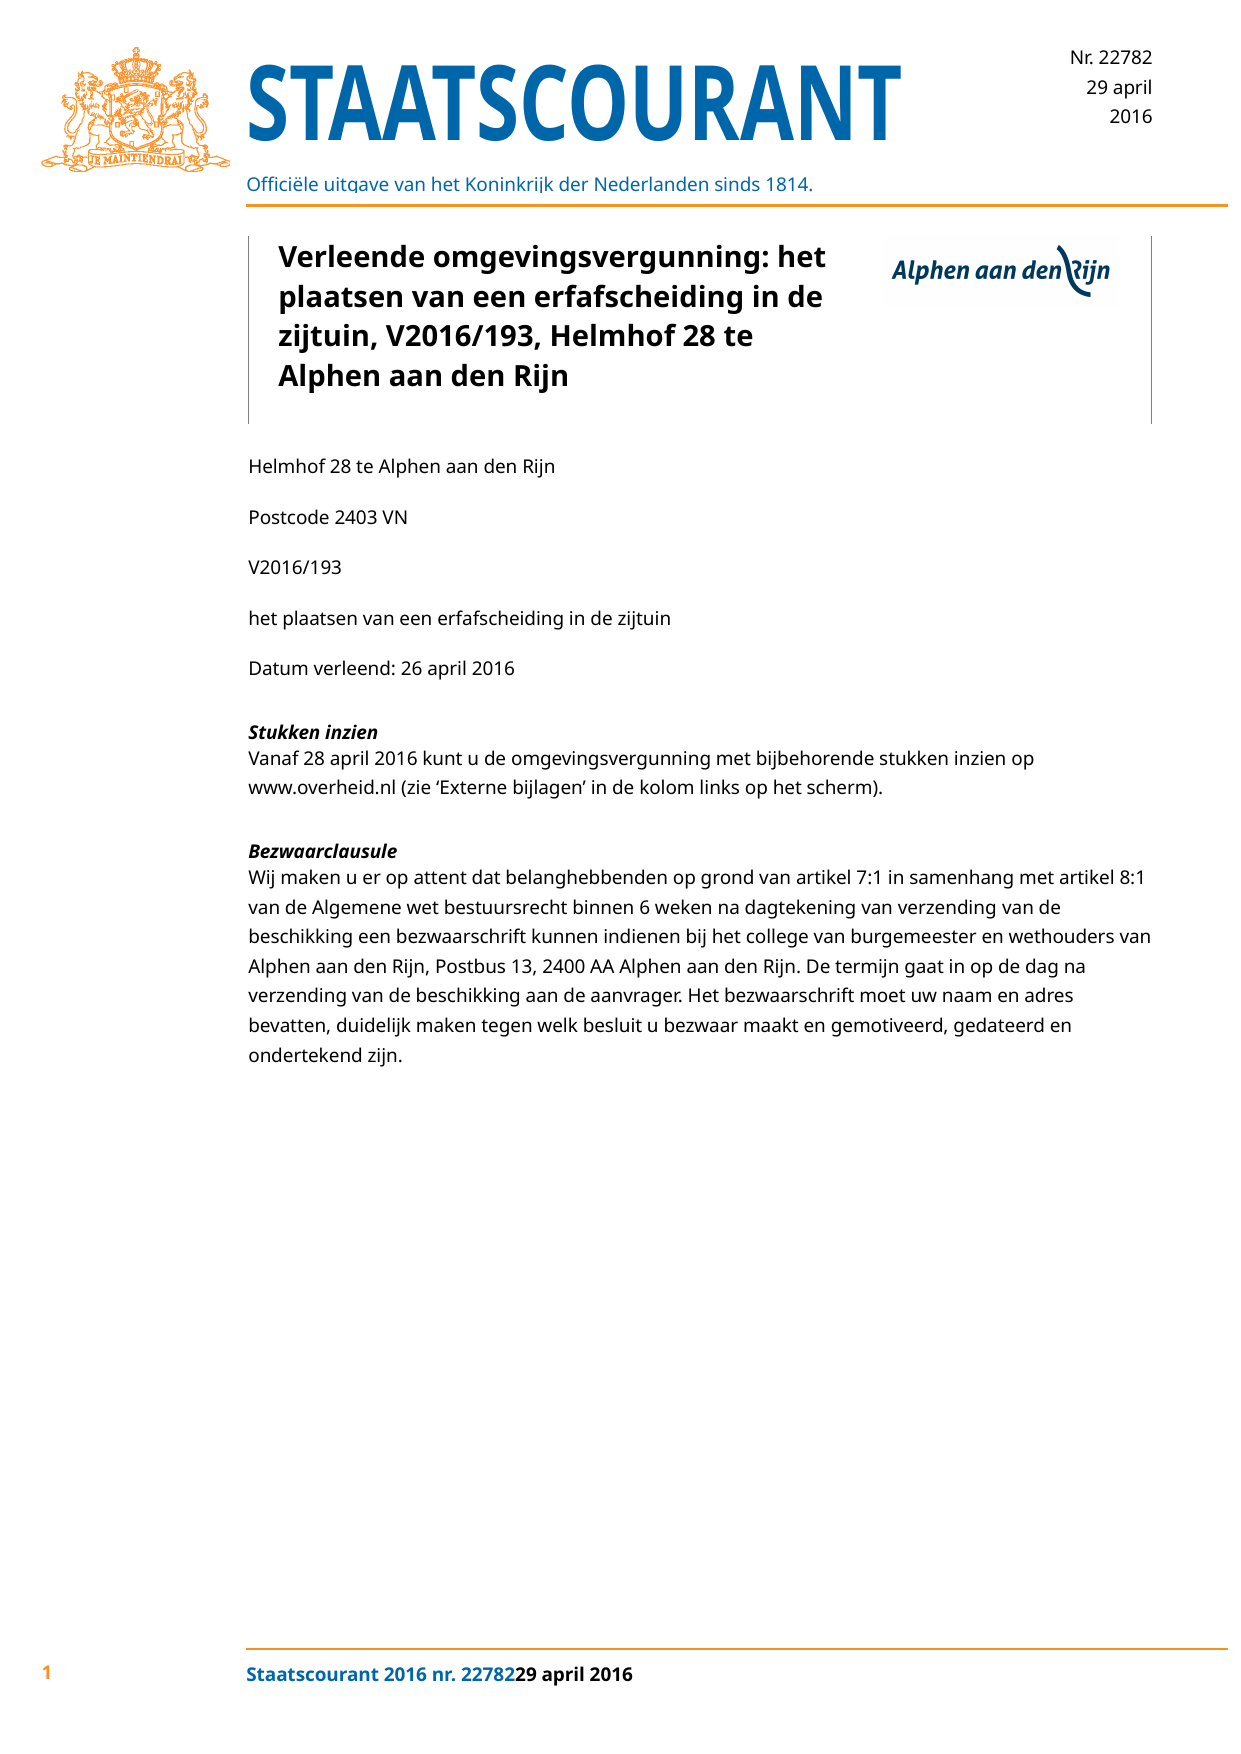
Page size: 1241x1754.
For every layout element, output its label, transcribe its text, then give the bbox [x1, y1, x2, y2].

text Bezwaarclausule [248, 838, 1152, 864]
text Stukken inzien [248, 719, 1152, 745]
picture [41, 47, 231, 172]
text Wij maken u er op attent dat belanghebbenden op grond van artikel 7:1 in samenhang met artikel 8:1 van de Algemene wet bestuursrecht binnen 6 weken na dagtekening van verzending van de beschikking een bezwaarschrift kunnen indienen bij het college van burgemeester en wethouders van Alphen aan den Rijn, Postbus 13, 2400 AA Alphen aan den Rijn. De termijn gaat in op de dag na verzending van de beschikking aan de aanvrager. Het bezwaarschrift moet uw naam en adres bevatten, duidelijk maken tegen welk besluit u bezwaar maakt en gemotiveerd, gedateerd en ondertekend zijn. [248, 864, 1152, 1067]
text Datum verleend: 26 april 2016 [248, 655, 1152, 681]
table_header [850, 236, 1151, 424]
text V2016/193 [248, 554, 1152, 580]
picture [882, 236, 1119, 306]
text Postcode 2403 VN [248, 504, 1152, 530]
text het plaatsen van een erfafscheiding in de zijtuin [248, 605, 1152, 631]
text Helmhof 28 te Alphen aan den Rijn [248, 454, 1152, 479]
text Vanaf 28 april 2016 kunt u de omgevingsvergunning met bijbehorende stukken inzien op www.overheid.nl (zie ‘Externe bijlagen’ in de kolom links op het scherm). [248, 745, 1152, 800]
table_header Verleende omgevingsvergunning: het plaatsen van een erfafscheiding in de zijtuin, V2016/193, Helmhof 28 te Alphen aan den Rijn [249, 236, 850, 424]
